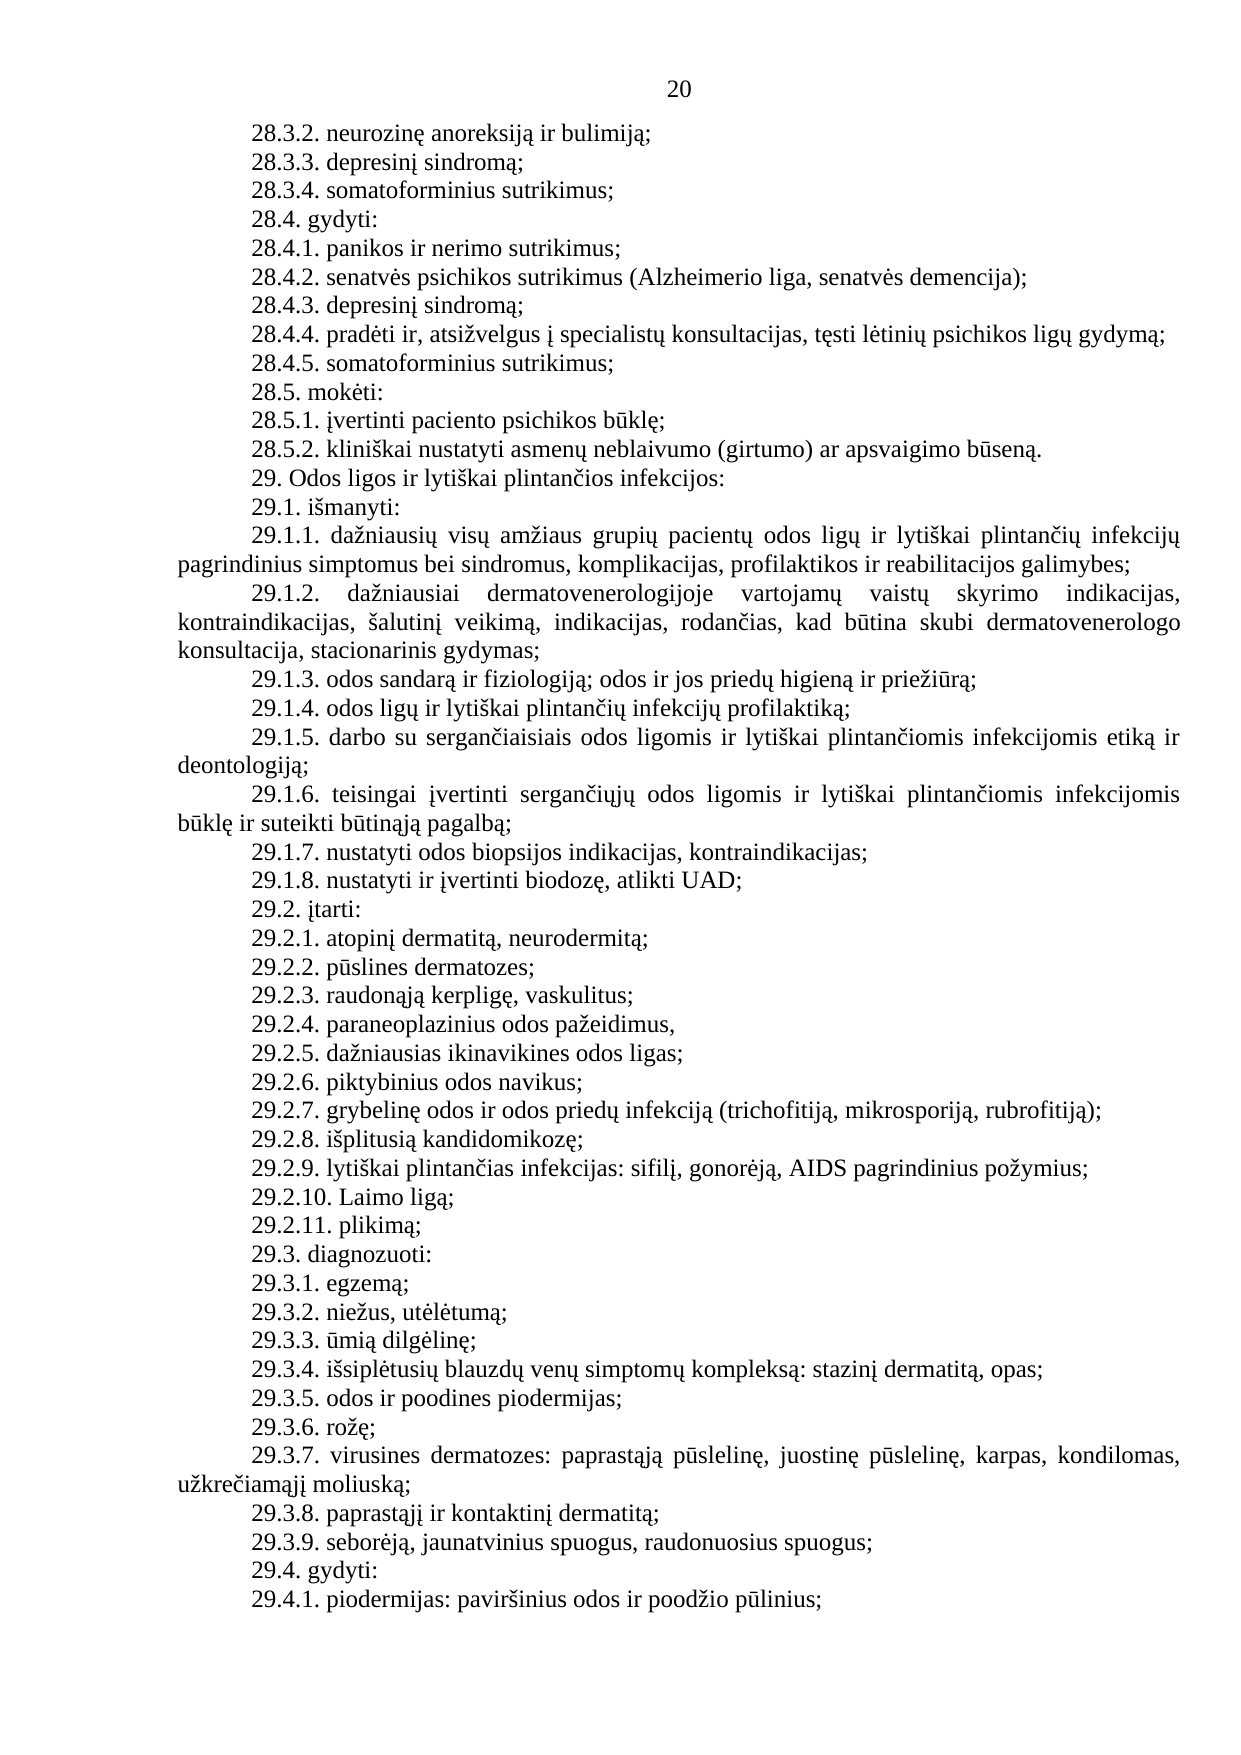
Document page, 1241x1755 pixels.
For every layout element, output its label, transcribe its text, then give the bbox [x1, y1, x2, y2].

text 29.2.9. lytiškai plintančias infekcijas: sifilį, gonorėją, AIDS pagrindinius požymius; [177, 1153, 1181, 1182]
text 29.2.1. atopinį dermatitą, neurodermitą; [177, 923, 1181, 952]
text 29.3.1. egzemą; [177, 1268, 1181, 1297]
text 29.3. diagnozuoti: [177, 1239, 1181, 1268]
text 29.2.3. raudonąją kerpligę, vaskulitus; [177, 981, 1181, 1009]
text 29.1.7. nustatyti odos biopsijos indikacijas, kontraindikacijas; [177, 837, 1181, 866]
text 28.4.4. pradėti ir, atsižvelgus į specialistų konsultacijas, tęsti lėtinių psichikos ligų gydymą; [177, 319, 1181, 348]
text 29.2.8. išplitusią kandidomikozę; [177, 1124, 1181, 1153]
text 29.3.6. rožę; [177, 1412, 1181, 1441]
text 29.1.8. nustatyti ir įvertinti biodozę, atlikti UAD; [177, 866, 1181, 894]
text 29.2.2. pūslines dermatozes; [177, 952, 1181, 981]
text 28.4.2. senatvės psichikos sutrikimus (Alzheimerio liga, senatvės demencija); [177, 262, 1181, 291]
text 29.3.5. odos ir poodines piodermijas; [177, 1383, 1181, 1412]
text 28.5.1. įvertinti paciento psichikos būklę; [177, 406, 1181, 434]
text 29.1.2. dažniausiai dermatovenerologijoje vartojamų vaistų skyrimo indikacijas, kontraindikacijas, šalutinį veikimą, indikacijas, rodančias, kad būtina skubi dermatovenerologo konsultacija, stacionarinis gydymas; [177, 578, 1181, 664]
text 29.1.6. teisingai įvertinti sergančiųjų odos ligomis ir lytiškai plintančiomis infekcijomis būklę ir suteikti būtinąją pagalbą; [177, 779, 1181, 837]
text 29.4.1. piodermijas: paviršinius odos ir poodžio pūlinius; [177, 1584, 1181, 1613]
text 28.5.2. kliniškai nustatyti asmenų neblaivumo (girtumo) ar apsvaigimo būseną. [177, 434, 1181, 463]
text 28.3.3. depresinį sindromą; [177, 147, 1181, 176]
text 29.1.5. darbo su sergančiaisiais odos ligomis ir lytiškai plintančiomis infekcijomis etiką ir deontologiją; [177, 722, 1181, 779]
text 28.4.3. depresinį sindromą; [177, 291, 1181, 319]
text 29.3.9. seborėją, jaunatvinius spuogus, raudonuosius spuogus; [177, 1527, 1181, 1556]
text 29.2.11. plikimą; [177, 1211, 1181, 1239]
text 29.3.3. ūmią dilgėlinę; [177, 1326, 1181, 1354]
text 29.2.4. paraneoplazinius odos pažeidimus, [177, 1009, 1181, 1038]
text 29.1.4. odos ligų ir lytiškai plintančių infekcijų profilaktiką; [177, 693, 1181, 722]
text 29.2. įtarti: [177, 894, 1181, 923]
text 29.4. gydyti: [177, 1556, 1181, 1584]
text 29.1. išmanyti: [177, 492, 1181, 521]
text 29.2.10. Laimo ligą; [177, 1182, 1181, 1211]
text 28.3.4. somatoforminius sutrikimus; [177, 176, 1181, 204]
text 28.4.5. somatoforminius sutrikimus; [177, 348, 1181, 377]
text 29.1.1. dažniausių visų amžiaus grupių pacientų odos ligų ir lytiškai plintančių infekcijų pagrindinius simptomus bei sindromus, komplikacijas, profilaktikos ir reabilitacijos galimybes; [177, 521, 1181, 578]
text 29.3.2. niežus, utėlėtumą; [177, 1297, 1181, 1326]
text 29.3.8. paprastąjį ir kontaktinį dermatitą; [177, 1498, 1181, 1527]
text 29.2.6. piktybinius odos navikus; [177, 1067, 1181, 1096]
text 28.5. mokėti: [177, 377, 1181, 406]
text 28.4. gydyti: [177, 204, 1181, 233]
text 29.2.7. grybelinę odos ir odos priedų infekciją (trichofitiją, mikrosporiją, rubrofitiją); [177, 1096, 1181, 1124]
text 29. Odos ligos ir lytiškai plintančios infekcijos: [177, 463, 1181, 492]
text 29.3.4. išsiplėtusių blauzdų venų simptomų kompleksą: stazinį dermatitą, opas; [177, 1354, 1181, 1383]
text 29.1.3. odos sandarą ir fiziologiją; odos ir jos priedų higieną ir priežiūrą; [177, 664, 1181, 693]
text 28.4.1. panikos ir nerimo sutrikimus; [177, 233, 1181, 262]
text 29.2.5. dažniausias ikinavikines odos ligas; [177, 1038, 1181, 1067]
text 28.3.2. neurozinę anoreksiją ir bulimiją; [177, 118, 1181, 147]
text 29.3.7. virusines dermatozes: paprastąją pūslelinę, juostinę pūslelinę, karpas, kondilomas, užkrečiamąjį moliuską; [177, 1441, 1181, 1498]
